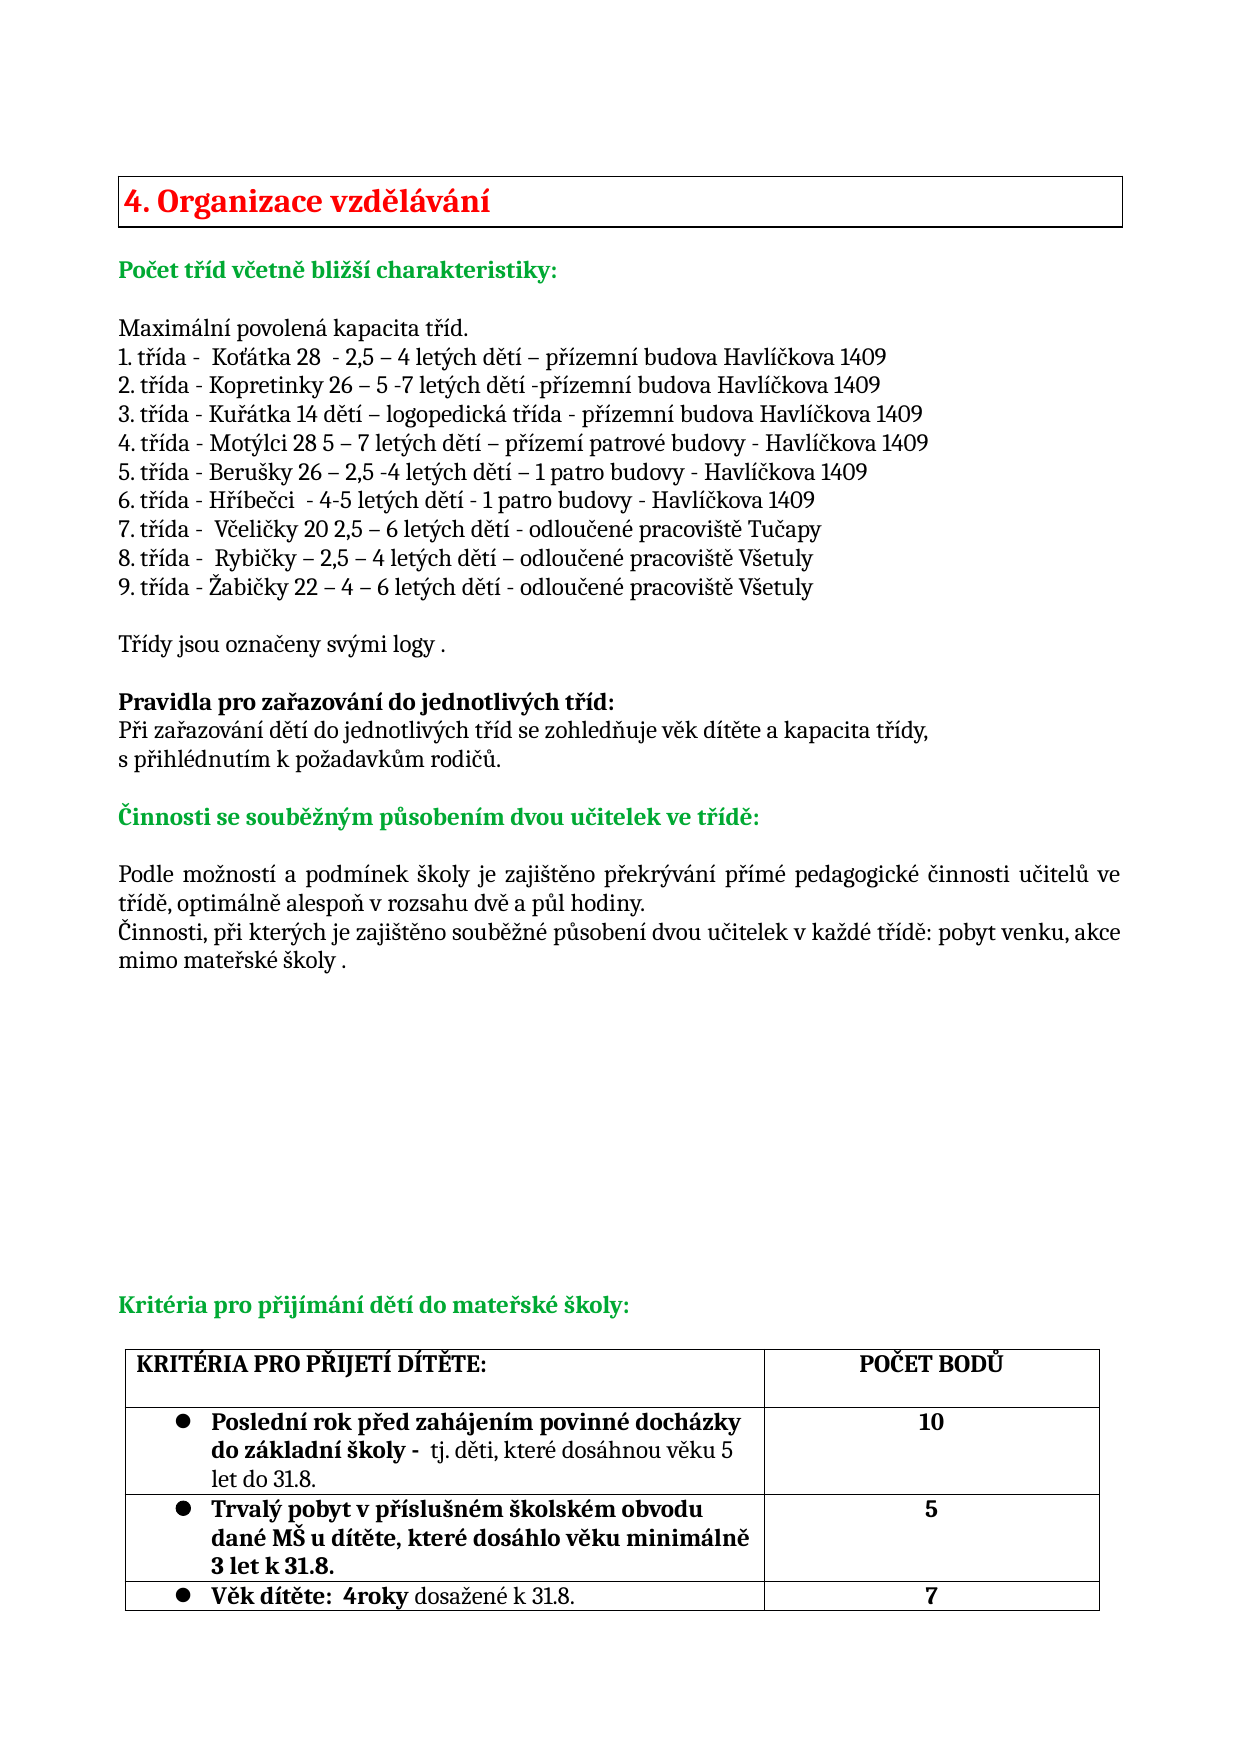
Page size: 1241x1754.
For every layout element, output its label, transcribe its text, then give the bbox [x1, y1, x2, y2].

table_cell Věk dítěte: 4roky dosažené k 31.8. [126, 1582, 764, 1610]
table_cell 7 [765, 1582, 1099, 1610]
text 1. třída - Koťátka 28 - 2,5 – 4 letých dětí – přízemní budova Havlíčkova 1409 [118, 342, 1122, 371]
text 9. třída - Žabičky 22 – 4 – 6 letých dětí - odloučené pracoviště Všetuly [118, 572, 1122, 601]
text Maximální povolená kapacita tříd. [118, 314, 1122, 342]
text 3. třída - Kuřátka 14 dětí – logopedická třída - přízemní budova Havlíčkova 1409 [118, 400, 1122, 429]
text Kritéria pro přijímání dětí do mateřské školy: [118, 1291, 1122, 1320]
table_cell 10 [765, 1408, 1099, 1494]
text Pravidla pro zařazování do jednotlivých tříd: [118, 687, 1122, 716]
text Počet tříd včetně bližší charakteristiky: [118, 256, 1122, 285]
table_header POČET BODŮ [765, 1350, 1099, 1407]
text 4. třída - Motýlci 28 5 – 7 letých dětí – přízemí patrové budovy - Havlíčkova 1409 [118, 429, 1122, 457]
table_cell Trvalý pobyt v příslušném školském obvodu dané MŠ u dítěte, které dosáhlo věku minimálně 3 let k 31.8. [126, 1495, 764, 1581]
text Podle možností a podmínek školy je zajištěno překrývání přímé pedagogické činnosti učitelů ve třídě, optimálně alespoň v rozsahu dvě a půl hodiny. [118, 860, 1122, 917]
text 2. třída - Kopretinky 26 – 5 -7 letých dětí -přízemní budova Havlíčkova 1409 [118, 371, 1122, 400]
text 7. třída - Včeličky 20 2,5 – 6 letých dětí - odloučené pracoviště Tučapy [118, 515, 1122, 544]
table_header KRITÉRIA PRO PŘIJETÍ DÍTĚTE: [126, 1350, 764, 1407]
text Třídy jsou označeny svými logy . [118, 630, 1122, 659]
table_header 4. Organizace vzdělávání [119, 177, 1122, 226]
text Při zařazování dětí do jednotlivých tříd se zohledňuje věk dítěte a kapacita třídy, [118, 716, 1122, 745]
text 8. třída - Rybičky – 2,5 – 4 letých dětí – odloučené pracoviště Všetuly [118, 544, 1122, 572]
text 6. třída - Hříbečci - 4-5 letých dětí - 1 patro budovy - Havlíčkova 1409 [118, 486, 1122, 515]
table_cell 5 [765, 1495, 1099, 1581]
text s přihlédnutím k požadavkům rodičů. [118, 745, 1122, 774]
text Činnosti se souběžným působením dvou učitelek ve třídě: [118, 802, 1122, 831]
text Činnosti, při kterých je zajištěno souběžné působení dvou učitelek v každé třídě: pobyt venku, akce mimo mateřské školy . [118, 917, 1122, 975]
table_cell Poslední rok před zahájením povinné docházky do základní školy - tj. děti, které dosáhnou věku 5 let do 31.8. [126, 1408, 764, 1494]
text 5. třída - Berušky 26 – 2,5 -4 letých dětí – 1 patro budovy - Havlíčkova 1409 [118, 457, 1122, 486]
